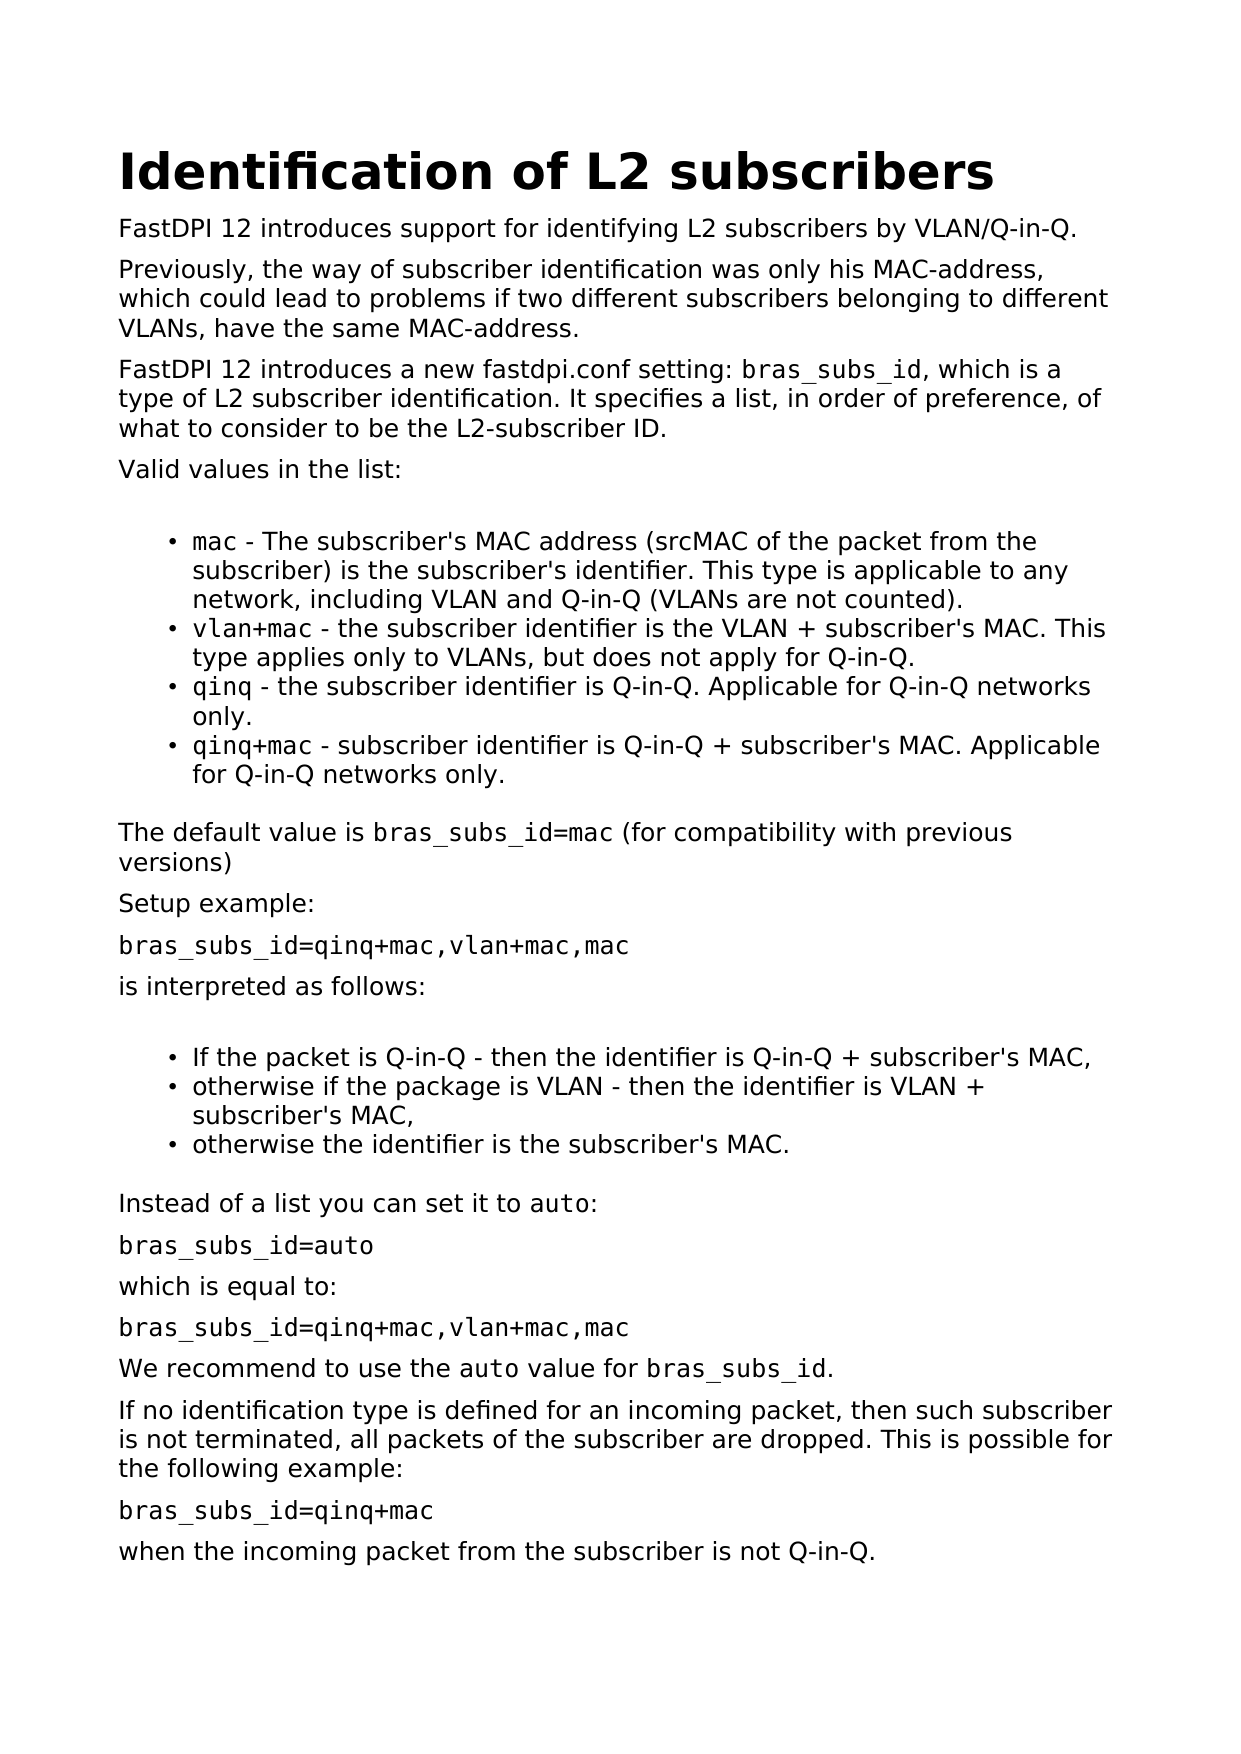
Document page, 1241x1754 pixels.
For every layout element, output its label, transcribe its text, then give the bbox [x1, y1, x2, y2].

text when the incoming packet from the subscriber is not Q-in-Q. [118, 1537, 1122, 1566]
text bras_subs_id=qinq+mac,vlan+mac,mac [118, 1314, 1122, 1343]
text If no identification type is defined for an incoming packet, then such subscriber is not terminated, all packets of the subscriber are dropped. This is possible for the following example: [118, 1396, 1122, 1484]
text is interpreted as follows: [118, 972, 1122, 1001]
text bras_subs_id=auto [118, 1231, 1122, 1260]
text The default value is bras_subs_id=mac (for compatibility with previous versions) [118, 819, 1122, 877]
text Valid values in the list: [118, 456, 1122, 485]
list vlan+mac - the subscriber identifier is the VLAN + subscriber's MAC. This type applies only to VLANs, but does not apply for Q-in-Q. [177, 614, 1122, 672]
list If the packet is Q-in-Q - then the identifier is Q-in-Q + subscriber's MAC, [177, 1043, 1122, 1072]
text Instead of a list you can set it to auto: [118, 1189, 1122, 1218]
list qinq+mac - subscriber identifier is Q-in-Q + subscriber's MAC. Applicable for Q-in-Q networks only. [177, 731, 1122, 789]
text bras_subs_id=qinq+mac [118, 1496, 1122, 1525]
text Setup example: [118, 889, 1122, 919]
subtitle Identification of L2 subscribers [118, 143, 1122, 201]
text bras_subs_id=qinq+mac,vlan+mac,mac [118, 931, 1122, 960]
list otherwise the identifier is the subscriber's MAC. [177, 1131, 1122, 1160]
text We recommend to use the auto value for bras_subs_id. [118, 1354, 1122, 1384]
text FastDPI 12 introduces support for identifying L2 subscribers by VLAN/Q-in-Q. [118, 214, 1122, 243]
list otherwise if the package is VLAN - then the identifier is VLAN + subscriber's MAC, [177, 1072, 1122, 1131]
text which is equal to: [118, 1272, 1122, 1301]
list mac - The subscriber's MAC address (srcMAC of the packet from the subscriber) is the subscriber's identifier. This type is applicable to any network, including VLAN and Q-in-Q (VLANs are not counted). [177, 527, 1122, 614]
text Previously, the way of subscriber identification was only his MAC-address, which could lead to problems if two different subscribers belonging to different VLANs, have the same MAC-address. [118, 256, 1122, 343]
text FastDPI 12 introduces a new fastdpi.conf setting: bras_subs_id, which is a type of L2 subscriber identification. It specifies a list, in order of preference, of what to consider to be the L2-subscriber ID. [118, 356, 1122, 443]
list qinq - the subscriber identifier is Q-in-Q. Applicable for Q-in-Q networks only. [177, 672, 1122, 731]
